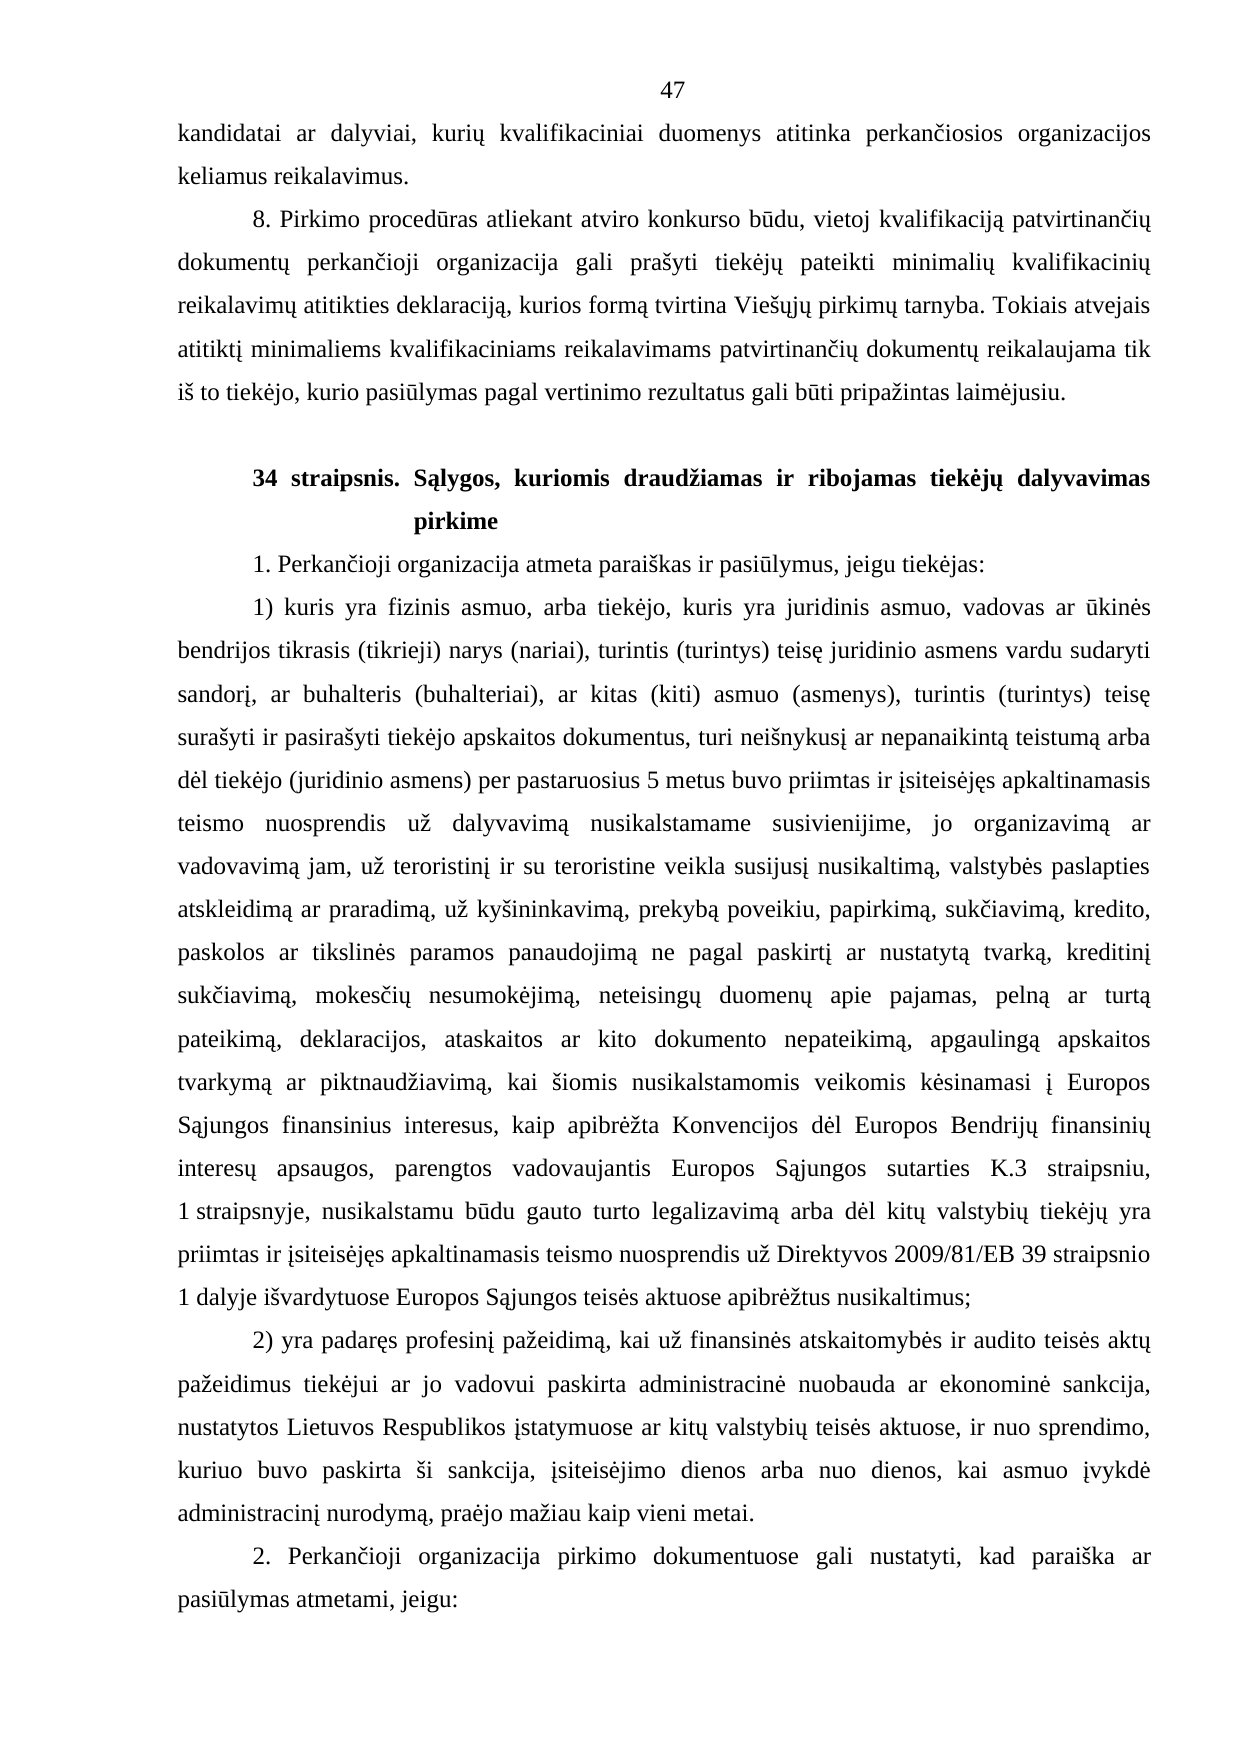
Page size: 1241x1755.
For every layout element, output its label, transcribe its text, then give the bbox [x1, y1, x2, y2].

text 1) kuris yra fizinis asmuo, arba tiekėjo, kuris yra juridinis asmuo, vadovas ar ūkinės bendrijos tikrasis (tikrieji) narys (nariai), turintis (turintys) teisę juridinio asmens vardu sudaryti sandorį, ar buhalteris (buhalteriai), ar kitas (kiti) asmuo (asmenys), turintis (turintys) teisę surašyti ir pasirašyti tiekėjo apskaitos dokumentus, turi neišnykusį ar nepanaikintą teistumą arba dėl tiekėjo (juridinio asmens) per pastaruosius 5 metus buvo priimtas ir įsiteisėjęs apkaltinamasis teismo nuosprendis už dalyvavimą nusikalstamame susivienijime, jo organizavimą ar vadovavimą jam, už teroristinį ir su teroristine veikla susijusį nusikaltimą, valstybės paslapties atskleidimą ar praradimą, už kyšininkavimą, prekybą poveikiu, papirkimą, sukčiavimą, kredito, paskolos ar tikslinės paramos panaudojimą ne pagal paskirtį ar nustatytą tvarką, kreditinį sukčiavimą, mokesčių nesumokėjimą, neteisingų duomenų apie pajamas, pelną ar turtą pateikimą, deklaracijos, ataskaitos ar kito dokumento nepateikimą, apgaulingą apskaitos tvarkymą ar piktnaudžiavimą, kai šiomis nusikalstamomis veikomis kėsinamasi į Europos Sąjungos finansinius interesus, kaip apibrėžta Konvencijos dėl Europos Bendrijų finansinių interesų apsaugos, parengtos vadovaujantis Europos Sąjungos sutarties K.3 straipsniu, 1 straipsnyje, nusikalstamu būdu gauto turto legalizavimą arba dėl kitų valstybių tiekėjų yra priimtas ir įsiteisėjęs apkaltinamasis teismo nuosprendis už Direktyvos 2009/81/EB 39 straipsnio 1 dalyje išvardytuose Europos Sąjungos teisės aktuose apibrėžtus nusikaltimus; [177, 592, 1152, 1311]
text 2) yra padaręs profesinį pažeidimą, kai už finansinės atskaitomybės ir audito teisės aktų pažeidimus tiekėjui ar jo vadovui paskirta administracinė nuobauda ar ekonominė sankcija, nustatytos Lietuvos Respublikos įstatymuose ar kitų valstybių teisės aktuose, ir nuo sprendimo, kuriuo buvo paskirta ši sankcija, įsiteisėjimo dienos arba nuo dienos, kai asmuo įvykdė administracinį nurodymą, praėjo mažiau kaip vieni metai. [177, 1326, 1152, 1527]
text kandidatai ar dalyviai, kurių kvalifikaciniai duomenys atitinka perkančiosios organizacijos keliamus reikalavimus. [177, 118, 1152, 190]
text 8. Pirkimo procedūras atliekant atviro konkurso būdu, vietoj kvalifikaciją patvirtinančių dokumentų perkančioji organizacija gali prašyti tiekėjų pateikti minimalių kvalifikacinių reikalavimų atitikties deklaraciją, kurios formą tvirtina Viešųjų pirkimų tarnyba. Tokiais atvejais atitiktį minimaliems kvalifikaciniams reikalavimams patvirtinančių dokumentų reikalaujama tik iš to tiekėjo, kurio pasiūlymas pagal vertinimo rezultatus gali būti pripažintas laimėjusiu. [177, 204, 1152, 406]
text 2. Perkančioji organizacija pirkimo dokumentuose gali nustatyti, kad paraiška ar pasiūlymas atmetami, jeigu: [177, 1541, 1152, 1613]
text 34 straipsnis. Sąlygos, kuriomis draudžiamas ir ribojamas tiekėjų dalyvavimas pirkime [252, 463, 1152, 535]
text 1. Perkančioji organizacija atmeta paraiškas ir pasiūlymus, jeigu tiekėjas: [177, 549, 1152, 578]
